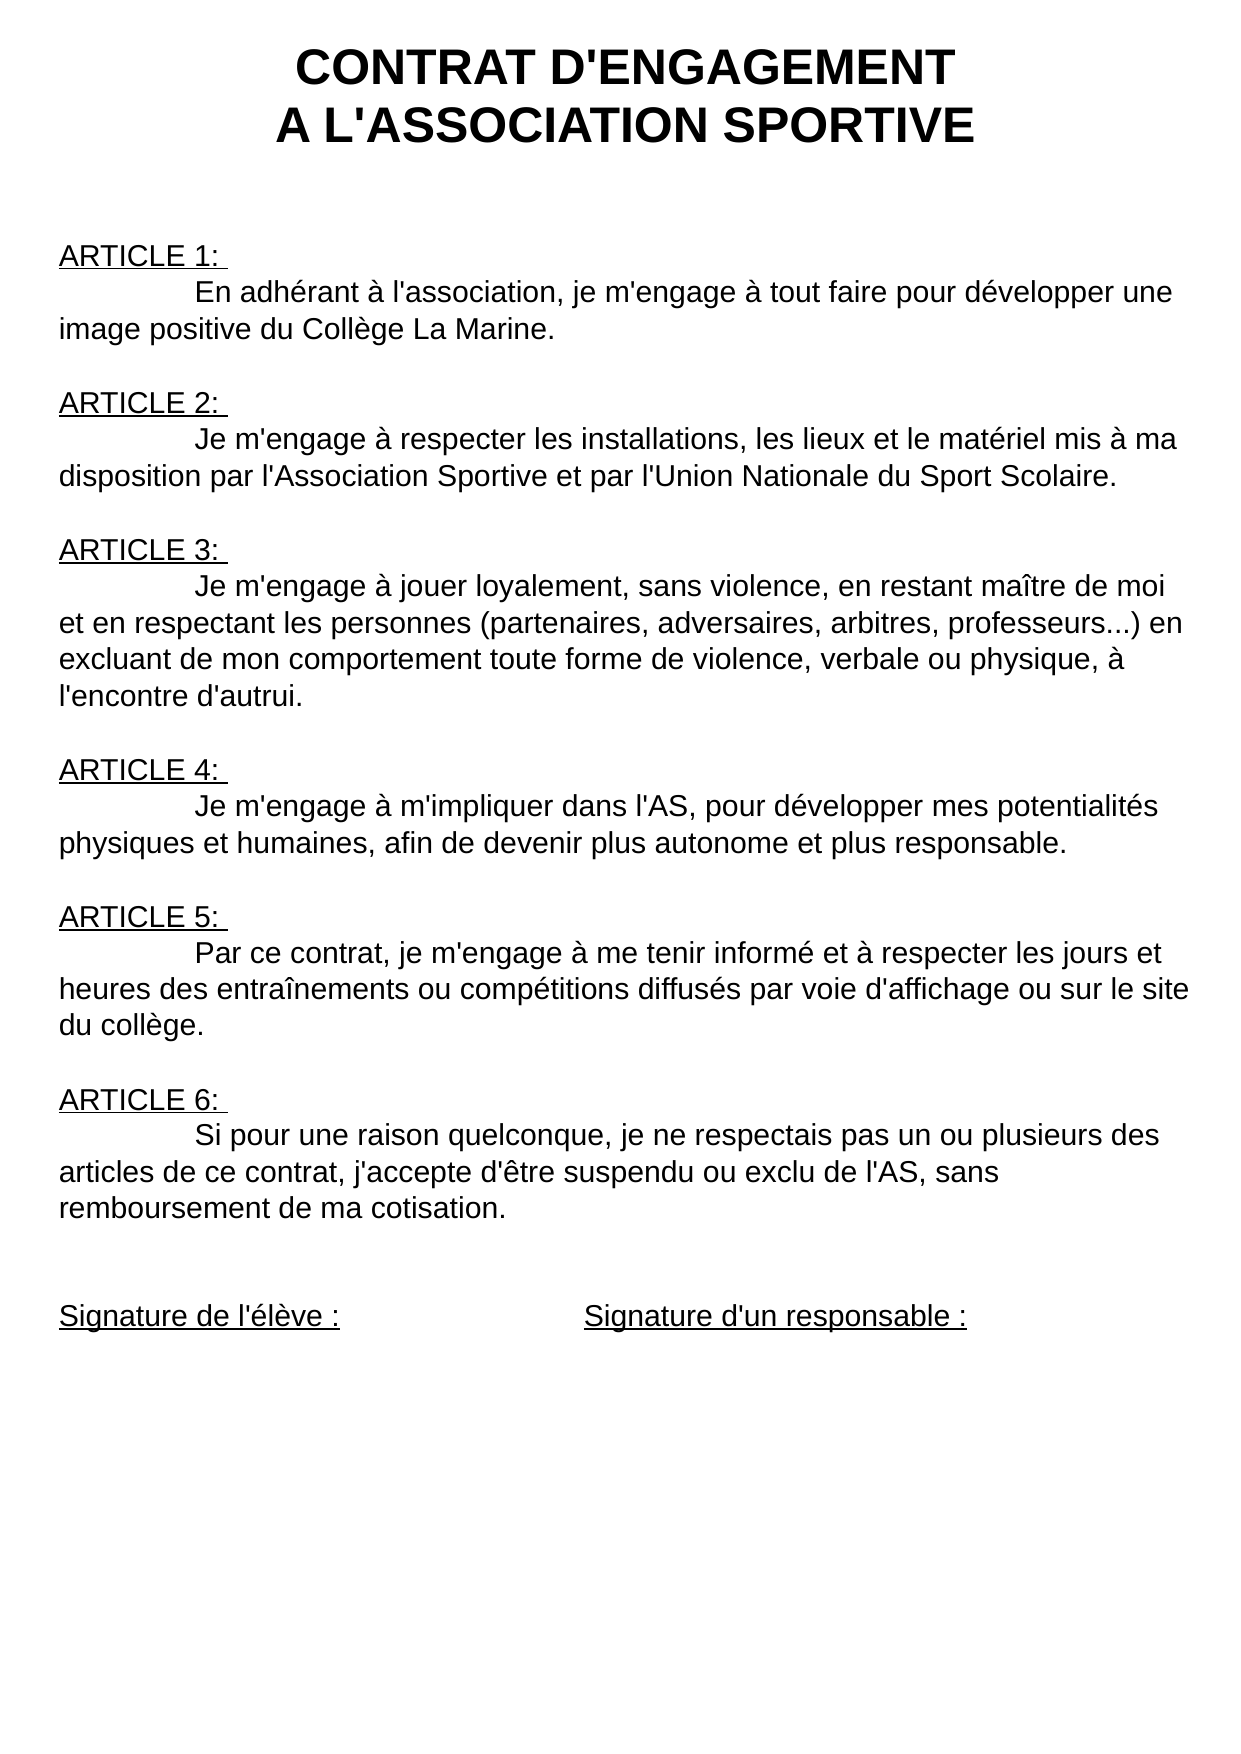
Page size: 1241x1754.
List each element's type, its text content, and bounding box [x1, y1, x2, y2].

text CONTRAT D'ENGAGEMENT [58, 37, 1192, 95]
text ARTICLE 6: [58, 1083, 1192, 1117]
text ARTICLE 2: [58, 387, 1192, 420]
text ARTICLE 4: [58, 754, 1192, 787]
text ARTICLE 1: [58, 239, 1192, 273]
text Par ce contrat, je m'engage à me tenir informé et à respecter les jours et heures des entraînements ou compétitions diffusés par voie d'affichage ou sur le site du collège. [58, 934, 1192, 1043]
text A L'ASSOCIATION SPORTIVE [58, 95, 1192, 152]
text ARTICLE 5: [58, 901, 1192, 934]
text Si pour une raison quelconque, je ne respectais pas un ou plusieurs des articles de ce contrat, j'accepte d'être suspendu ou exclu de l'AS, sans remboursement de ma cotisation. [58, 1117, 1192, 1226]
text En adhérant à l'association, je m'engage à tout faire pour développer une image positive du Collège La Marine. [58, 273, 1186, 347]
text Signature de l'élève : Signature d'un responsable : [58, 1299, 1192, 1333]
text ARTICLE 3: [58, 534, 1192, 567]
text Je m'engage à m'impliquer dans l'AS, pour développer mes potentialités physiques et humaines, afin de devenir plus autonome et plus responsable. [58, 787, 1192, 861]
text Je m'engage à respecter les installations, les lieux et le matériel mis à ma disposition par l'Association Sportive et par l'Union Nationale du Sport Scolaire. [58, 420, 1192, 493]
text Je m'engage à jouer loyalement, sans violence, en restant maître de moi et en respectant les personnes (partenaires, adversaires, arbitres, professeurs...) en excluant de mon comportement toute forme de violence, verbale ou physique, à l'encontre d'autrui. [58, 567, 1192, 714]
